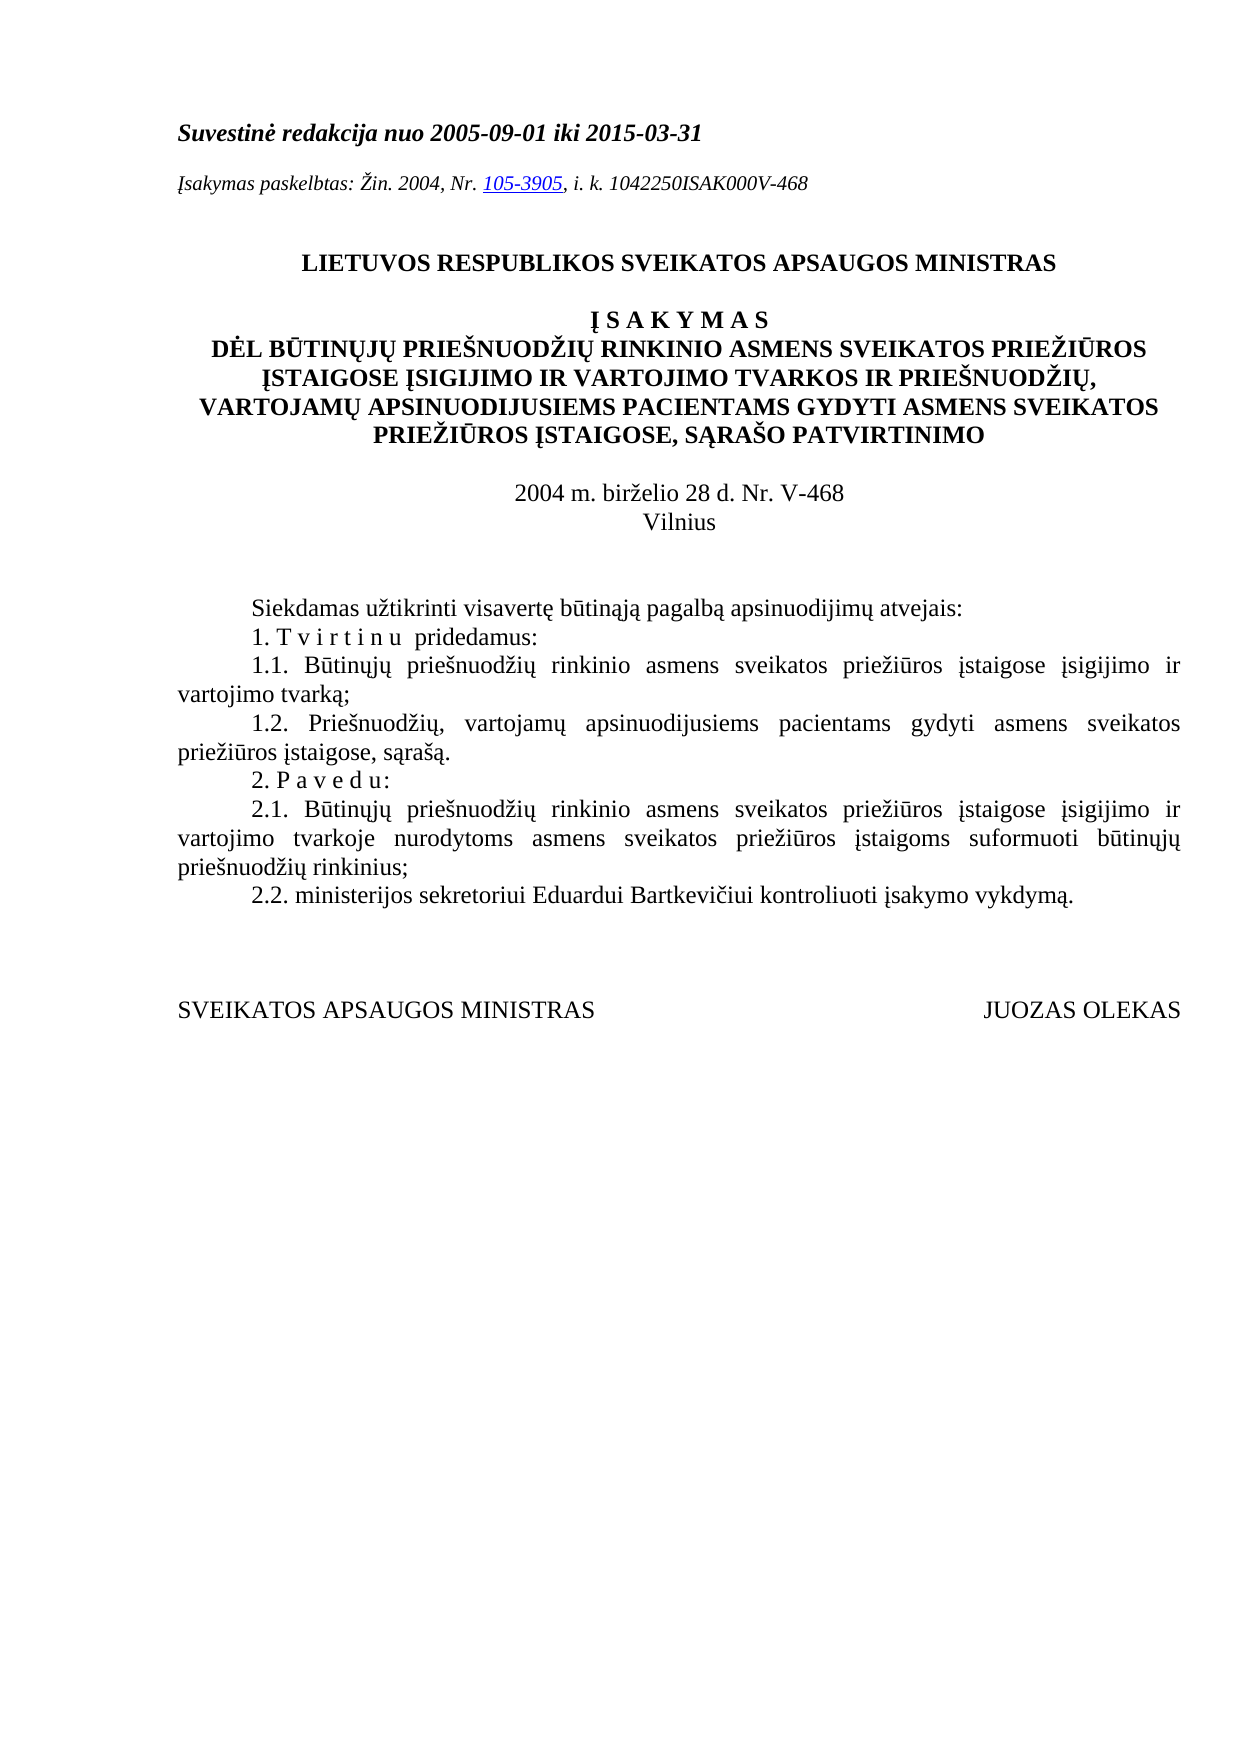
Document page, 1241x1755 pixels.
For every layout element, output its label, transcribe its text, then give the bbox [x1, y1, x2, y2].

text Siekdamas užtikrinti visavertę būtinąją pagalbą apsinuodijimų atvejais: [177, 593, 1181, 622]
text Įsakymas paskelbtas: Žin. 2004, Nr. 105-3905, i. k. 1042250ISAK000V-468 [177, 171, 1181, 195]
text DĖL BŪTINŲJŲ PRIEŠNUODŽIŲ RINKINIO ASMENS SVEIKATOS PRIEŽIŪROS ĮSTAIGOSE ĮSIGIJIMO IR VARTOJIMO TVARKOS IR PRIEŠNUODŽIŲ, VARTOJAMŲ APSINUODIJUSIEMS PACIENTAMS GYDYTI ASMENS SVEIKATOS PRIEŽIŪROS ĮSTAIGOSE, SĄRAŠO PATVIRTINIMO [177, 334, 1181, 449]
text 2. Pavedu: [177, 765, 1181, 794]
text SVEIKATOS APSAUGOS MINISTRAS JUOZAS OLEKAS [177, 995, 1181, 1024]
text 1. Tvirtinu pridedamus: [177, 622, 1181, 650]
text 2.1. Būtinųjų priešnuodžių rinkinio asmens sveikatos priežiūros įstaigose įsigijimo ir vartojimo tvarkoje nurodytoms asmens sveikatos priežiūros įstaigoms suformuoti būtinųjų priešnuodžių rinkinius; [177, 794, 1181, 880]
text 1.1. Būtinųjų priešnuodžių rinkinio asmens sveikatos priežiūros įstaigose įsigijimo ir vartojimo tvarką; [177, 650, 1181, 708]
text Vilnius [177, 507, 1181, 535]
text 2.2. ministerijos sekretoriui Eduardui Bartkevičiui kontroliuoti įsakymo vykdymą. [177, 880, 1181, 909]
text Į S A K Y M A S [177, 305, 1181, 334]
text 1.2. Priešnuodžių, vartojamų apsinuodijusiems pacientams gydyti asmens sveikatos priežiūros įstaigose, sąrašą. [177, 708, 1181, 765]
text LIETUVOS RESPUBLIKOS SVEIKATOS APSAUGOS MINISTRAS [177, 248, 1181, 277]
text Suvestinė redakcija nuo 2005-09-01 iki 2015-03-31 [177, 118, 1181, 147]
text 2004 m. birželio 28 d. Nr. V-468 [177, 478, 1181, 507]
